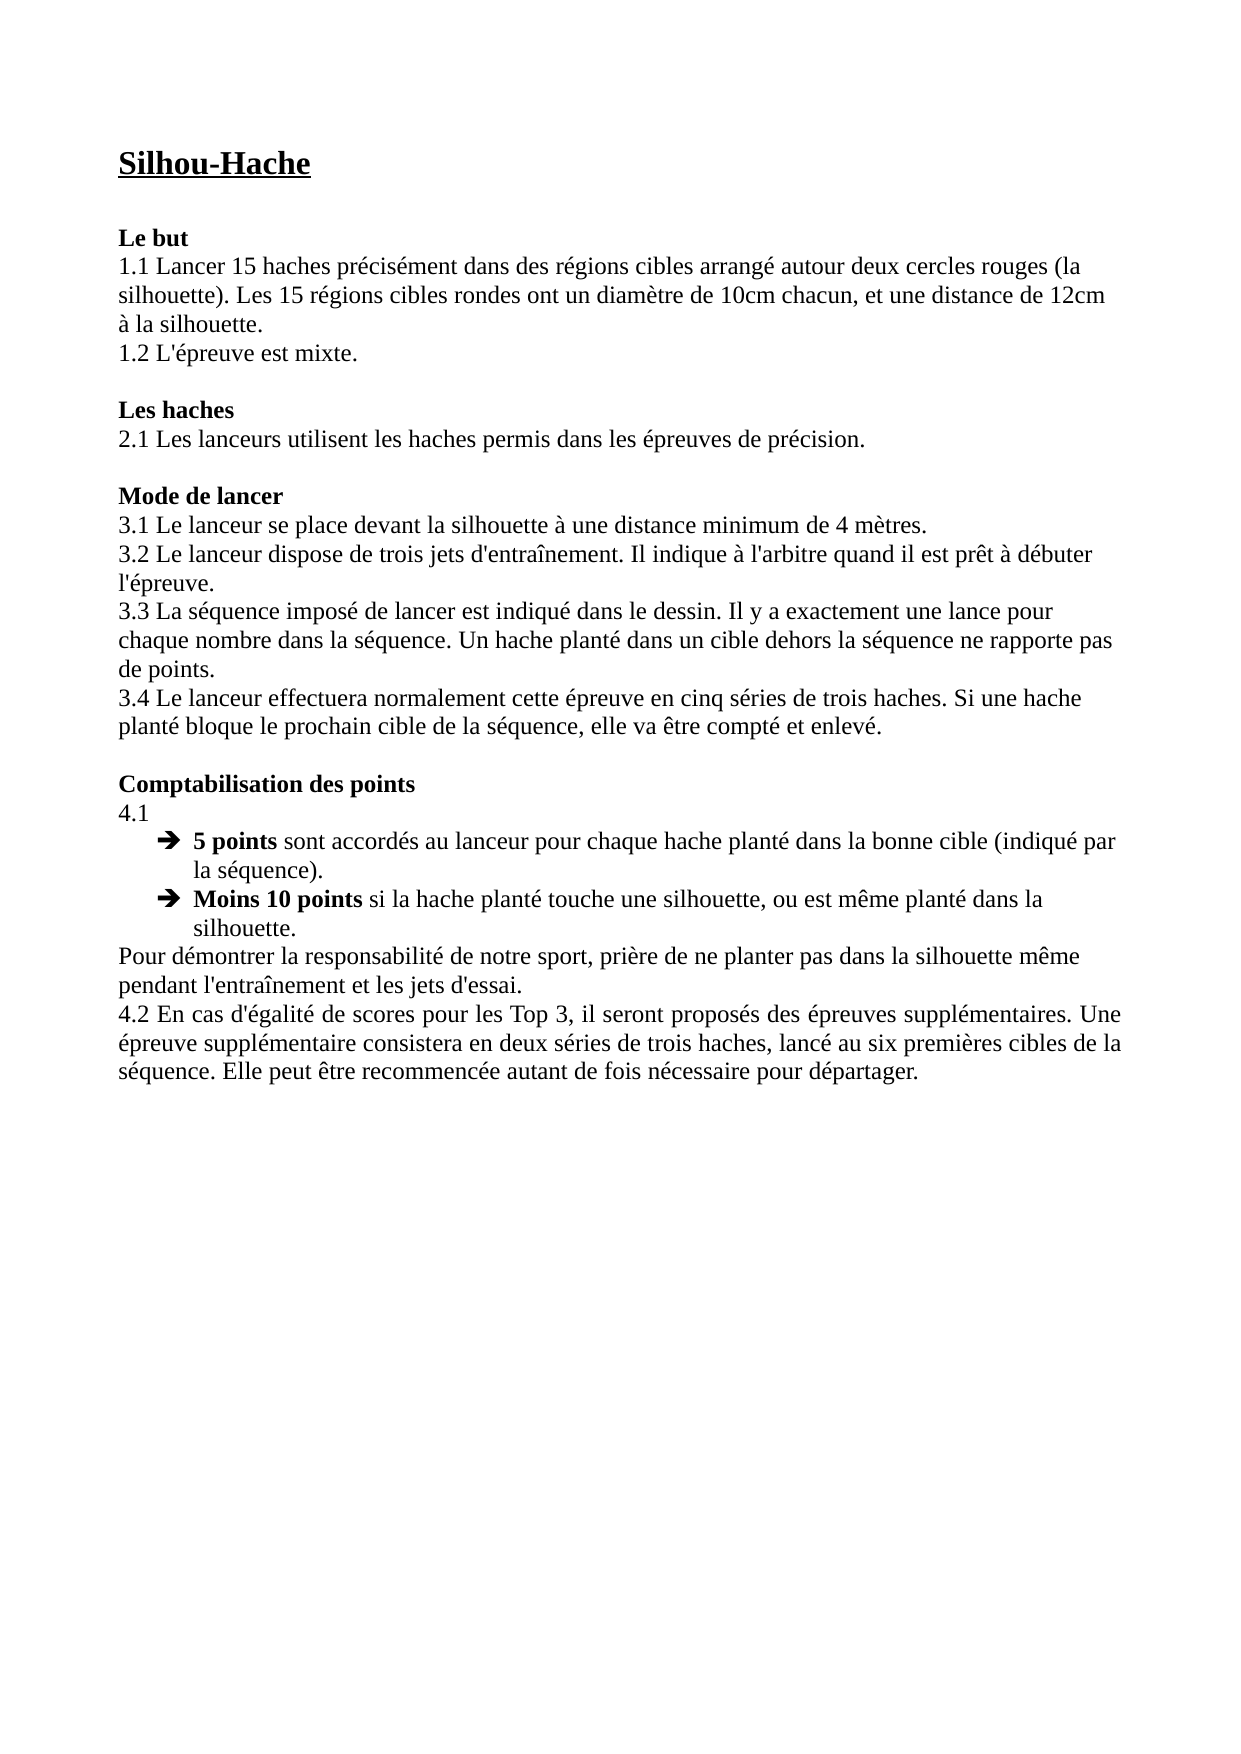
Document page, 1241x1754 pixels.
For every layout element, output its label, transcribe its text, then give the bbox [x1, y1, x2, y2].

text 1.2 L'épreuve est mixte. [118, 338, 1122, 366]
text 3.3 La séquence imposé de lancer est indiqué dans le dessin. Il y a exactement une lance pour chaque nombre dans la séquence. Un hache planté dans un cible dehors la séquence ne rapporte pas de points. [118, 596, 1122, 683]
text 2.1 Les lanceurs utilisent les haches permis dans les épreuves de précision. [118, 424, 1122, 453]
list 5 points sont accordés au lanceur pour chaque hache planté dans la bonne cible (indiqué par la séquence). [156, 826, 1122, 884]
text 1.1 Lancer 15 haches précisément dans des régions cibles arrangé autour deux cercles rouges (la silhouette). Les 15 régions cibles rondes ont un diamètre de 10cm chacun, et une distance de 12cm à la silhouette. [118, 251, 1122, 338]
text 4.1 [118, 798, 1122, 826]
text 3.2 Le lanceur dispose de trois jets d'entraînement. Il indique à l'arbitre quand il est prêt à débuter l'épreuve. [118, 539, 1122, 596]
text 4.2 En cas d'égalité de scores pour les Top 3, il seront proposés des épreuves supplémentaires. Une épreuve supplémentaire consistera en deux séries de trois haches, lancé au six premières cibles de la séquence. Elle peut être recommencée autant de fois nécessaire pour départager. [118, 999, 1122, 1085]
text Le but [118, 223, 1122, 251]
text Pour démontrer la responsabilité de notre sport, prière de ne planter pas dans la silhouette même pendant l'entraînement et les jets d'essai. [118, 941, 1122, 999]
list Moins 10 points si la hache planté touche une silhouette, ou est même planté dans la silhouette. [156, 884, 1122, 941]
text Mode de lancer [118, 481, 1122, 510]
text 3.4 Le lanceur effectuera normalement cette épreuve en cinq séries de trois haches. Si une hache planté bloque le prochain cible de la séquence, elle va être compté et enlevé. [118, 683, 1122, 740]
text 3.1 Le lanceur se place devant la silhouette à une distance minimum de 4 mètres. [118, 510, 1122, 539]
text Comptabilisation des points [118, 769, 1122, 798]
text Les haches [118, 395, 1122, 424]
subtitle Silhou-Hache [118, 143, 1122, 181]
